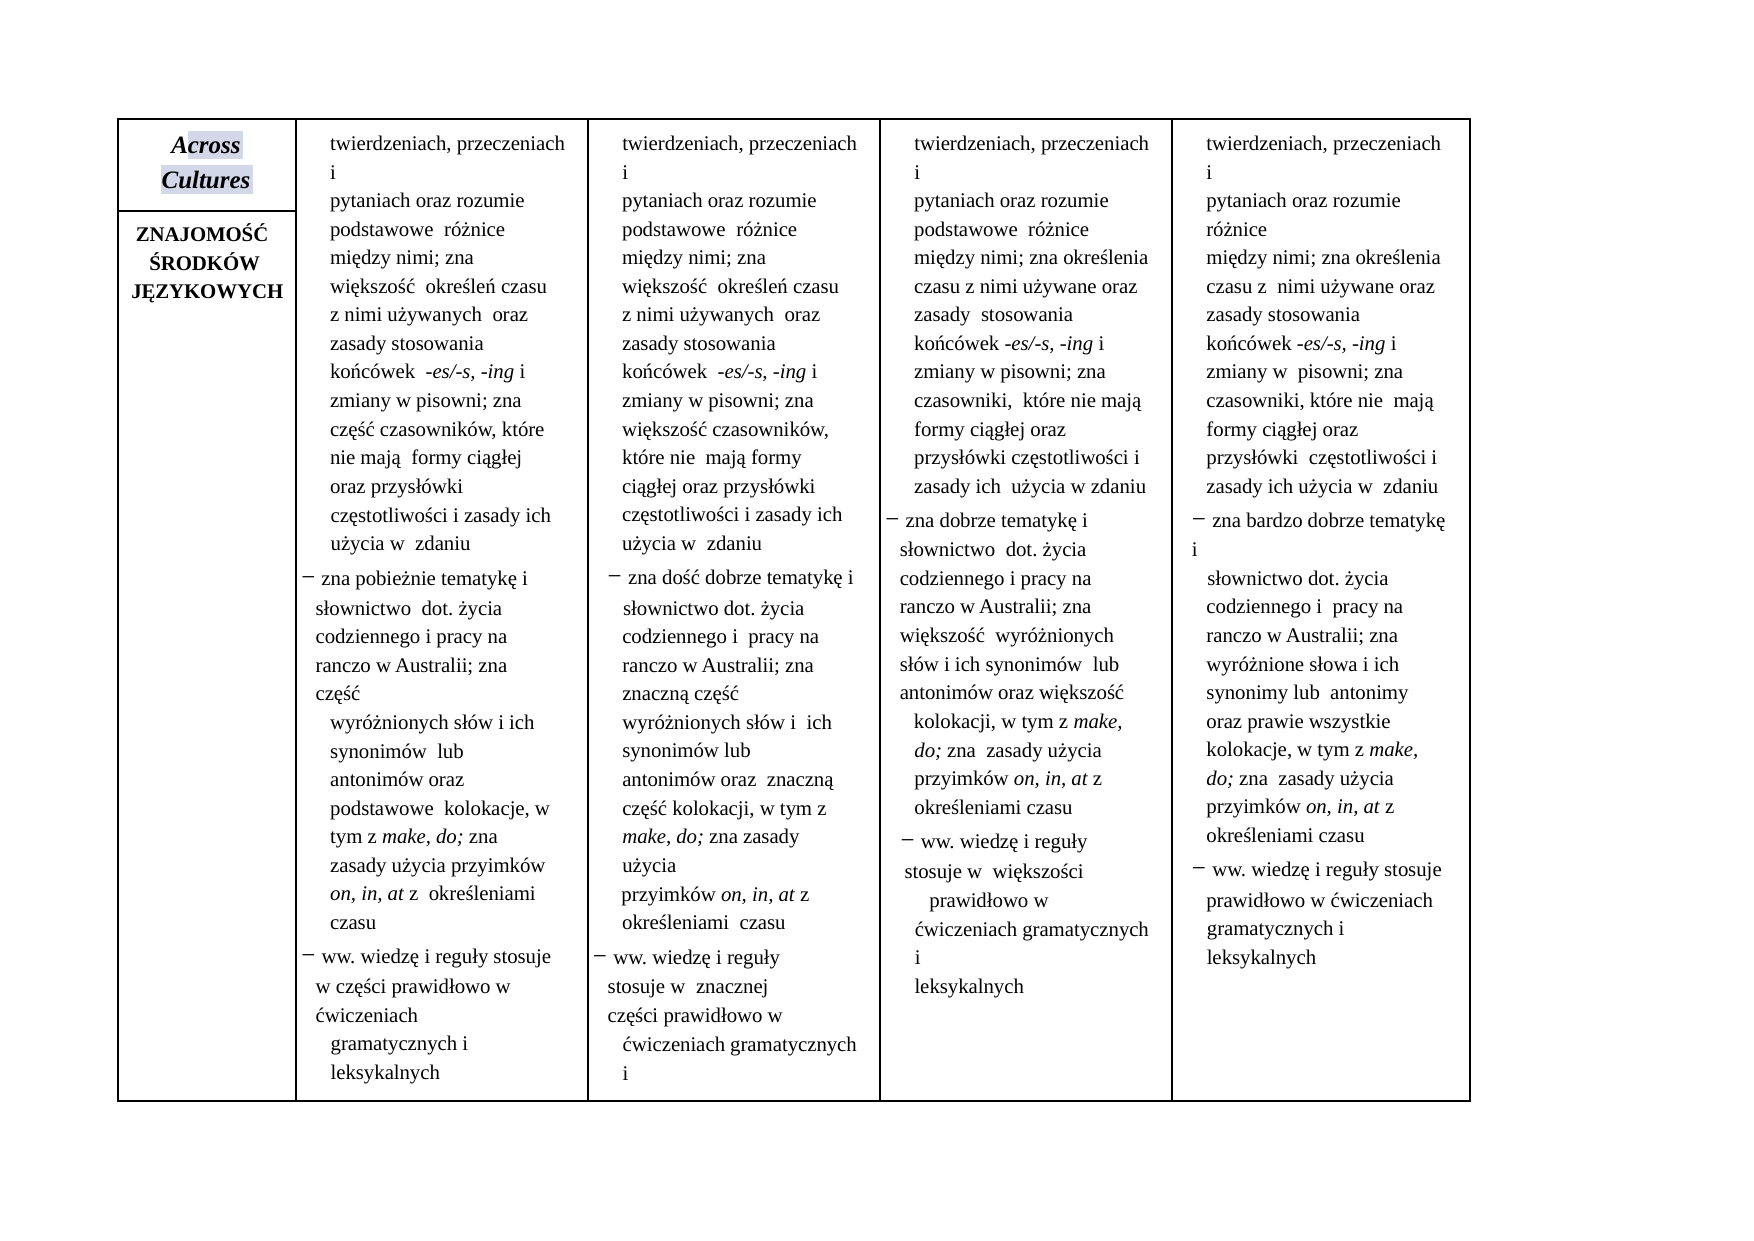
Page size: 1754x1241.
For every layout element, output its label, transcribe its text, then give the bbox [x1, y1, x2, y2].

table_cell twierdzeniach, przeczeniach i pytaniach oraz rozumie podstawowe różnice między nimi; zna określenia czasu z nimi używane oraz zasady stosowania końcówek -es/-s, -ing i zmiany w pisowni; zna czasowniki, które nie mają formy ciągłej oraz przysłówki częstotliwości i zasady ich użycia w zdaniu − zna dobrze tematykę i słownictwo dot. życia codziennego i pracy na ranczo w Australii; zna większość wyróżnionych słów i ich synonimów lub antonimów oraz większość kolokacji, w tym z make, do; zna zasady użycia przyimków on, in, at z określeniami czasu − ww. wiedzę i reguły stosuje w większości prawidłowo w ćwiczeniach gramatycznych i leksykalnych [881, 120, 1171, 1100]
table_cell ZNAJOMOŚĆ ŚRODKÓW JĘZYKOWYCH [119, 212, 295, 1100]
table_cell twierdzeniach, przeczeniach i pytaniach oraz rozumie podstawowe różnice między nimi; zna większość określeń czasu z nimi używanych oraz zasady stosowania końcówek -es/-s, -ing i zmiany w pisowni; zna część czasowników, które nie mają formy ciągłej oraz przysłówki częstotliwości i zasady ich użycia w zdaniu − zna pobieżnie tematykę i słownictwo dot. życia codziennego i pracy na ranczo w Australii; zna część wyróżnionych słów i ich synonimów lub antonimów oraz podstawowe kolokacje, w tym z make, do; zna zasady użycia przyimków on, in, at z określeniami czasu − ww. wiedzę i reguły stosuje w części prawidłowo w ćwiczeniach gramatycznych i leksykalnych [297, 120, 587, 1100]
table_cell − zna użycie i strukturę czasów Present Simple, Present Continuous w twierdzeniach, przeczeniach i pytaniach oraz rozumie podstawowe różnice między nimi; zna większość określeń czasu z nimi używanych oraz zasady stosowania końcówek -es/-s, -ing i zmiany w pisowni; zna większość czasowników, które nie mają formy ciągłej oraz przysłówki częstotliwości i zasady ich użycia w zdaniu − zna dość dobrze tematykę i słownictwo dot. życia codziennego i pracy na ranczo w Australii; zna znaczną część wyróżnionych słów i ich synonimów lub antonimów oraz znaczną część kolokacji, w tym z make, do; zna zasady użycia przyimków on, in, at z określeniami czasu − ww. wiedzę i reguły stosuje w znacznej części prawidłowo w ćwiczeniach gramatycznych i leksykalnych [589, 120, 879, 1100]
table_cell Across Cultures [119, 120, 295, 210]
table_cell twierdzeniach, przeczeniach i pytaniach oraz rozumie różnice między nimi; zna określenia czasu z nimi używane oraz zasady stosowania końcówek -es/-s, -ing i zmiany w pisowni; zna czasowniki, które nie mają formy ciągłej oraz przysłówki częstotliwości i zasady ich użycia w zdaniu − zna bardzo dobrze tematykę i słownictwo dot. życia codziennego i pracy na ranczo w Australii; zna wyróżnione słowa i ich synonimy lub antonimy oraz prawie wszystkie kolokacje, w tym z make, do; zna zasady użycia przyimków on, in, at z określeniami czasu − ww. wiedzę i reguły stosuje prawidłowo w ćwiczeniach gramatycznych i leksykalnych [1173, 120, 1469, 1100]
